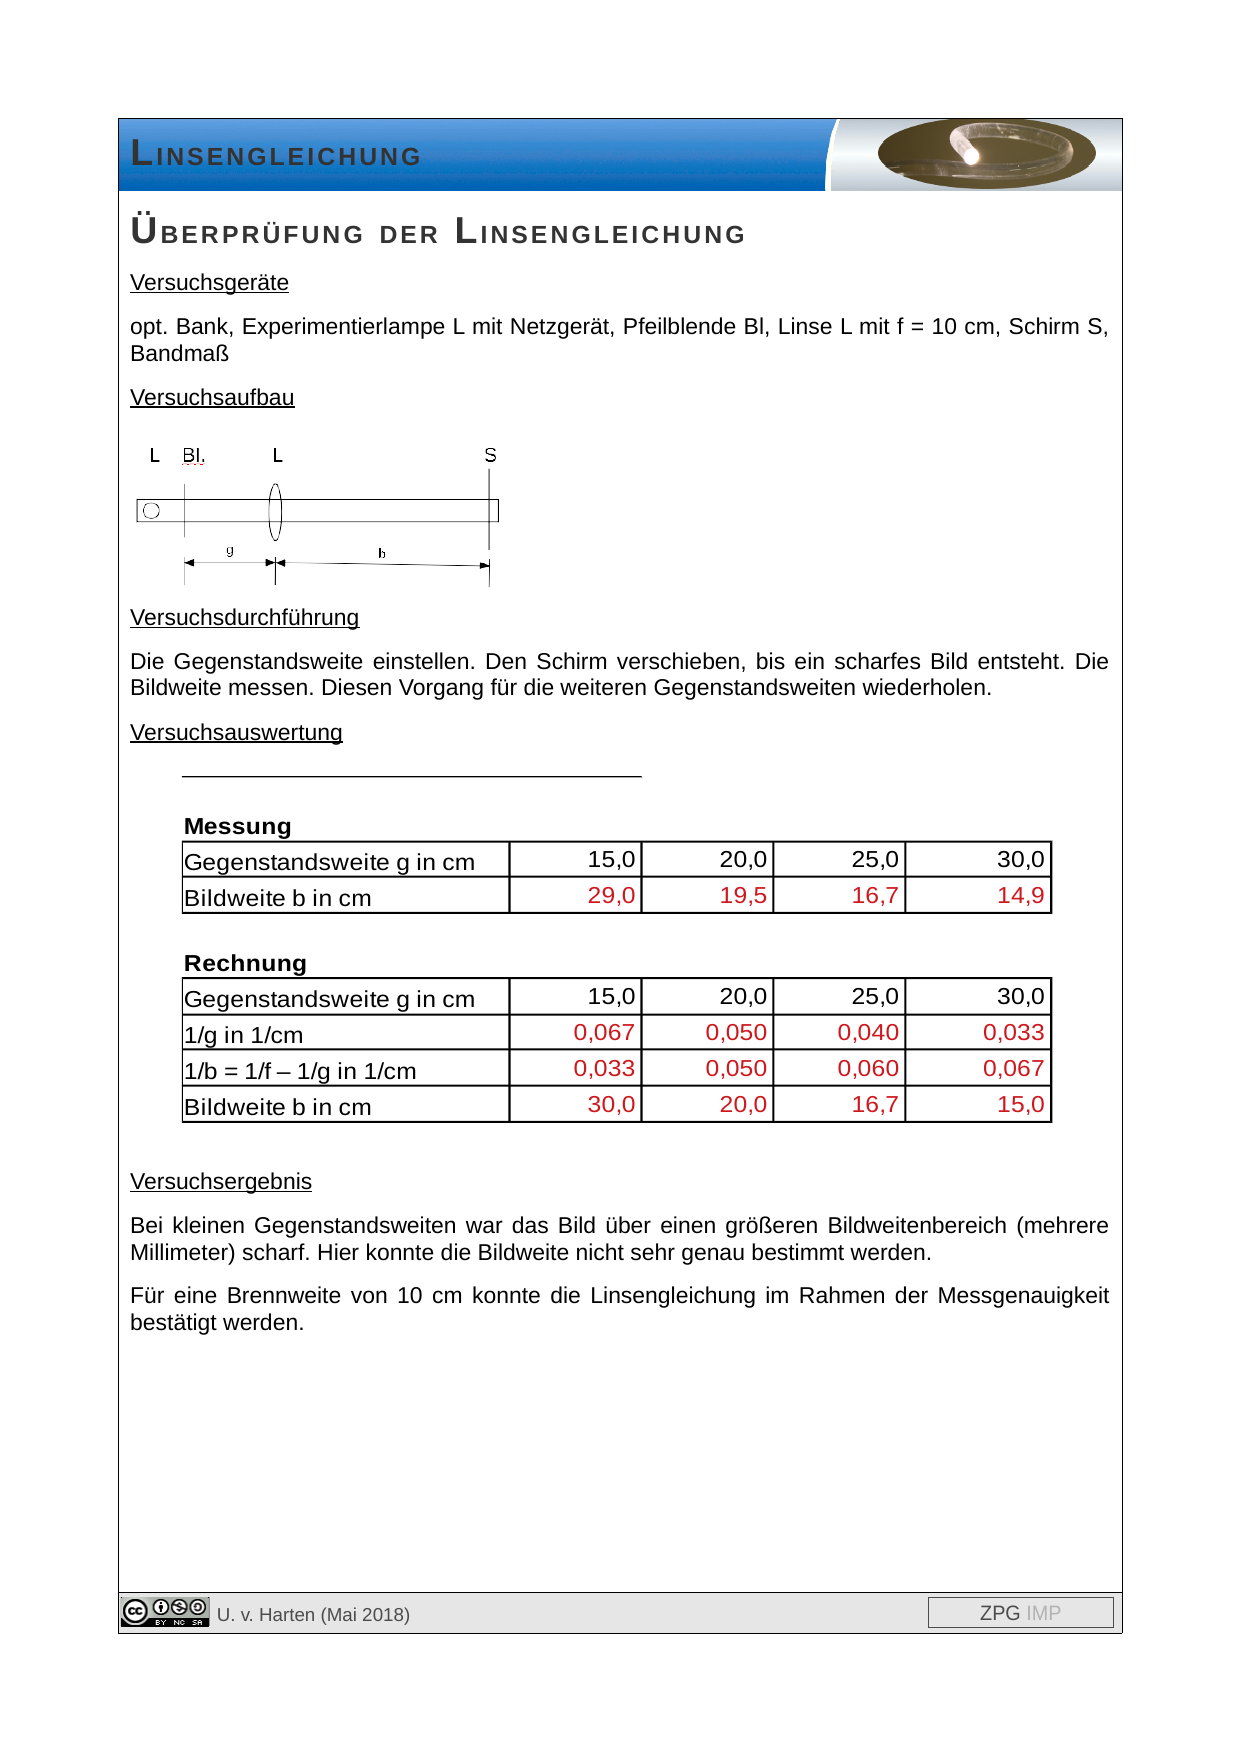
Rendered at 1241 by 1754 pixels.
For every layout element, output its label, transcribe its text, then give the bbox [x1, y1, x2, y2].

text Versuchsaufbau [130, 384, 1110, 410]
picture [120, 1597, 210, 1627]
picture [119, 119, 1122, 191]
text Für eine Brennweite von 10 cm konnte die Linsengleichung im Rahmen der Messgenauigkeit bestätigt werden. [130, 1282, 1110, 1335]
text Bei kleinen Gegenstandsweiten war das Bild über einen größeren Bildweitenbereich (mehrere Millimeter) scharf. Hier konnte die Bildweite nicht sehr genau bestimmt werden. [130, 1212, 1110, 1265]
text Die Gegenstandsweite einstellen. Den Schirm verschieben, bis ein scharfes Bild entsteht. Die Bildweite messen. Diesen Vorgang für die weiteren Gegenstandsweiten wiederholen. [130, 648, 1110, 701]
text Überprüfung der Linsengleichung [124, 208, 1122, 251]
picture [130, 439, 510, 587]
text Versuchsergebnis [130, 1168, 1110, 1194]
text Versuchsauswertung [130, 718, 1110, 745]
text Versuchsgeräte [130, 269, 1110, 296]
text opt. Bank, Experimentierlampe L mit Netzgerät, Pfeilblende Bl, Linse L mit f = 10 cm, Schirm S, Bandmaß [130, 313, 1110, 366]
text Versuchsdurchführung [130, 604, 1110, 630]
